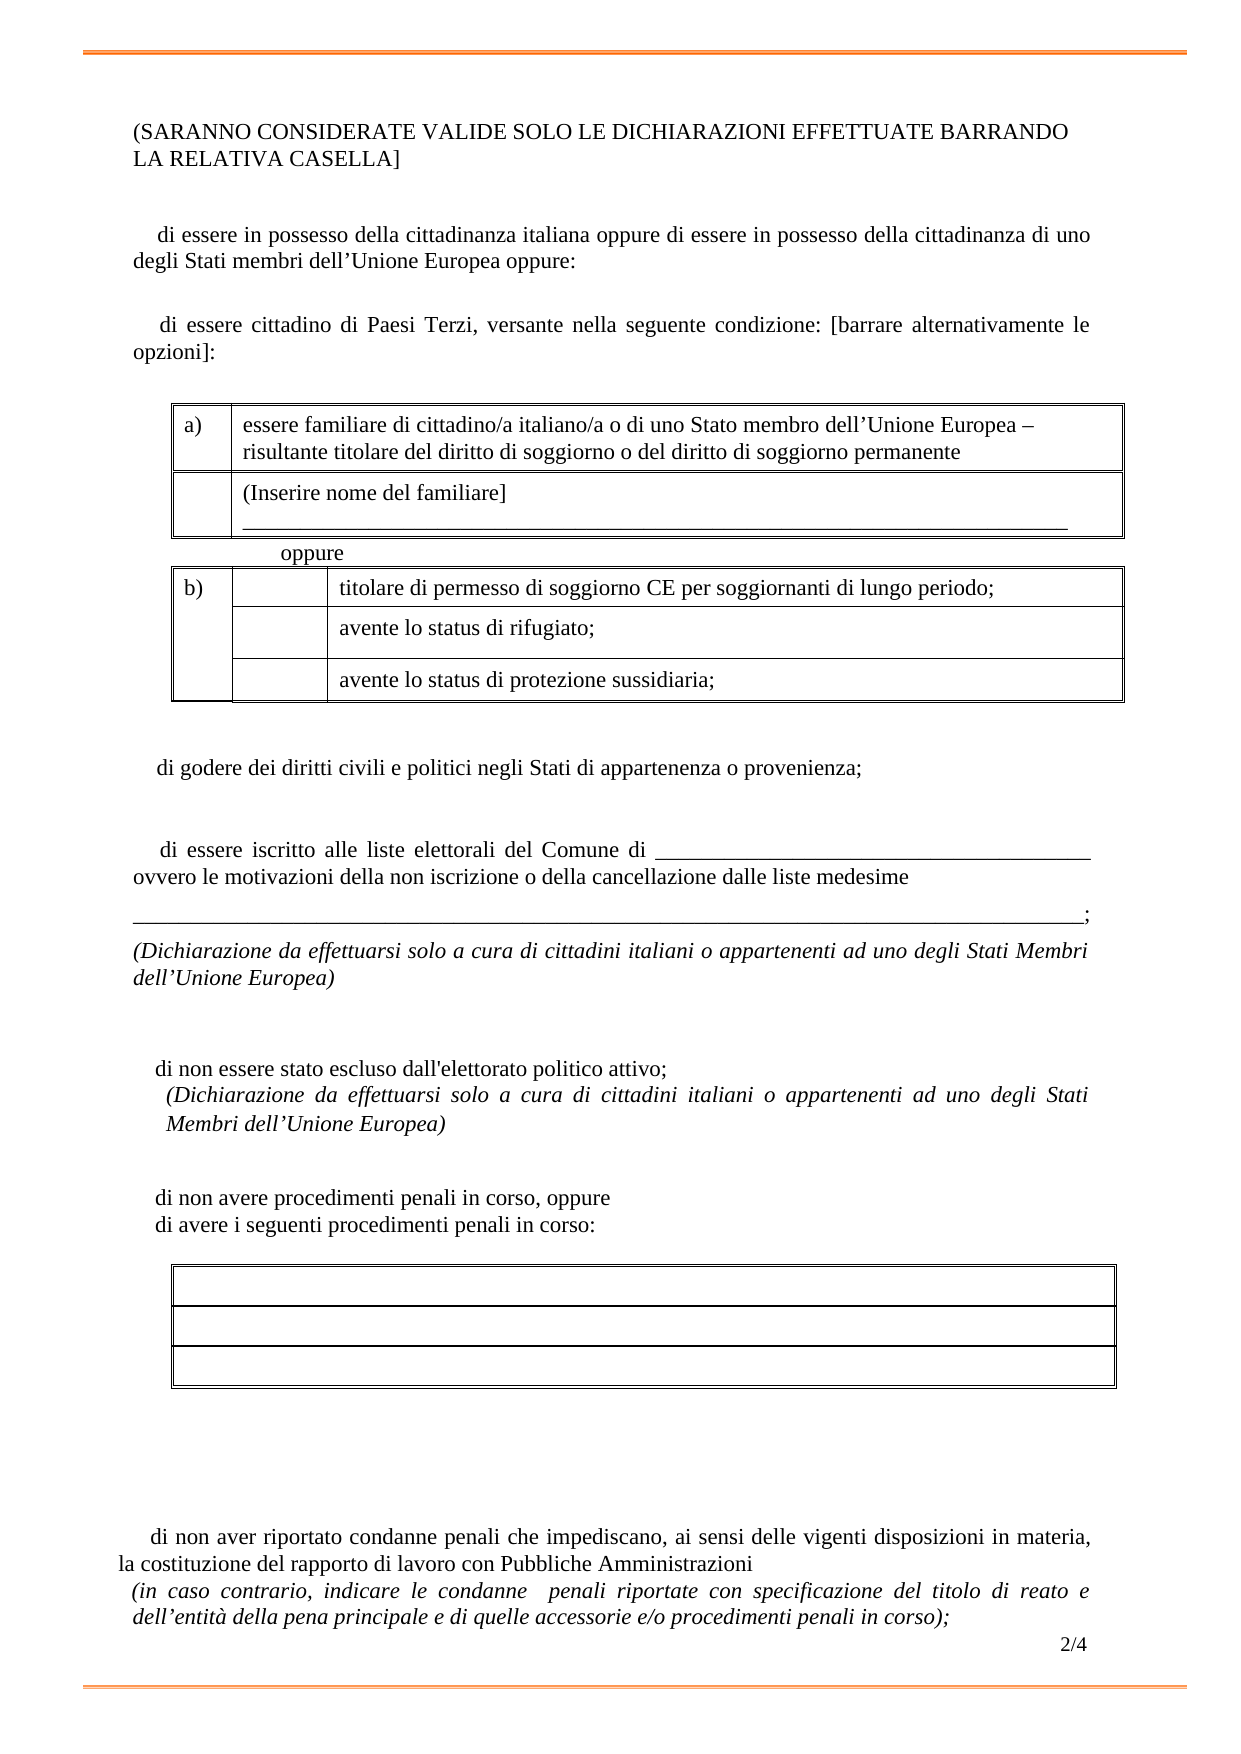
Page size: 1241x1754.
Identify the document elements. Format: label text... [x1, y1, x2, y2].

text  di non avere procedimenti penali in corso, oppure [131, 1184, 1092, 1210]
subtitle ___________________________________________________________________________________; [133, 900, 1092, 926]
subtitle (SARANNO CONSIDERATE VALIDE SOLO LE DICHIARAZIONI EFFETTUATE BARRANDO LA RELATIVA CASELLA] [133, 118, 1092, 171]
subtitle  di essere in possesso della cittadinanza italiana oppure di essere in possesso della cittadinanza di uno degli Stati membri dell’Unione Europea oppure: [133, 221, 1092, 274]
table_cell avente lo status di protezione sussidiaria; [328, 659, 1122, 700]
table_header  [233, 569, 327, 606]
table_cell [174, 1347, 1114, 1385]
table_cell  [233, 607, 327, 658]
subtitle  di godere dei diritti civili e politici negli Stati di appartenenza o provenienza; [133, 753, 1092, 780]
text oppure [280, 539, 1092, 565]
text (Dichiarazione da effettuarsi solo a cura di cittadini italiani o appartenenti ad uno degli Stati Membri dell’Unione Europea) [166, 1082, 1092, 1137]
text  di non aver riportato condanne penali che impediscano, ai sensi delle vigenti disposizioni in materia, la costituzione del rapporto di lavoro con Pubbliche Amministrazioni [118, 1523, 1092, 1576]
text  di avere i seguenti procedimenti penali in corso: [131, 1211, 1092, 1237]
table_cell [174, 473, 231, 536]
subtitle  di essere iscritto alle liste elettorali del Comune di ______________________________________ ovvero le motivazioni della non iscrizione o della cancellazione dalle liste medesime [133, 836, 1092, 889]
table_header [174, 1267, 1114, 1305]
table_cell [174, 1307, 1114, 1345]
table_header b) [174, 569, 232, 700]
table_header titolare di permesso di soggiorno CE per soggiornanti di lungo periodo; [328, 569, 1122, 606]
table_header essere familiare di cittadino/a italiano/a o di uno Stato membro dell’Unione Europea – risultante titolare del diritto di soggiorno o del diritto di soggiorno permanente [232, 406, 1122, 470]
text  di non essere stato escluso dall'elettorato politico attivo; [131, 1055, 1092, 1081]
text (in caso contrario, indicare le condanne penali riportate con specificazione del titolo di reato e dell’entità della pena principale e di quelle accessorie e/o procedimenti penali in corso); [131, 1577, 1092, 1629]
subtitle (Dichiarazione da effettuarsi solo a cura di cittadini italiani o appartenenti ad uno degli Stati Membri dell’Unione Europea) [133, 937, 1092, 990]
table_cell (Inserire nome del familiare] ________________________________________________________________________ [232, 473, 1122, 536]
subtitle  di essere cittadino di Paesi Terzi, versante nella seguente condizione: [barrare alternativamente le opzioni]: [133, 312, 1092, 365]
table_cell  [233, 659, 327, 700]
table_cell avente lo status di rifugiato; [328, 607, 1122, 658]
table_header a) [174, 406, 231, 470]
